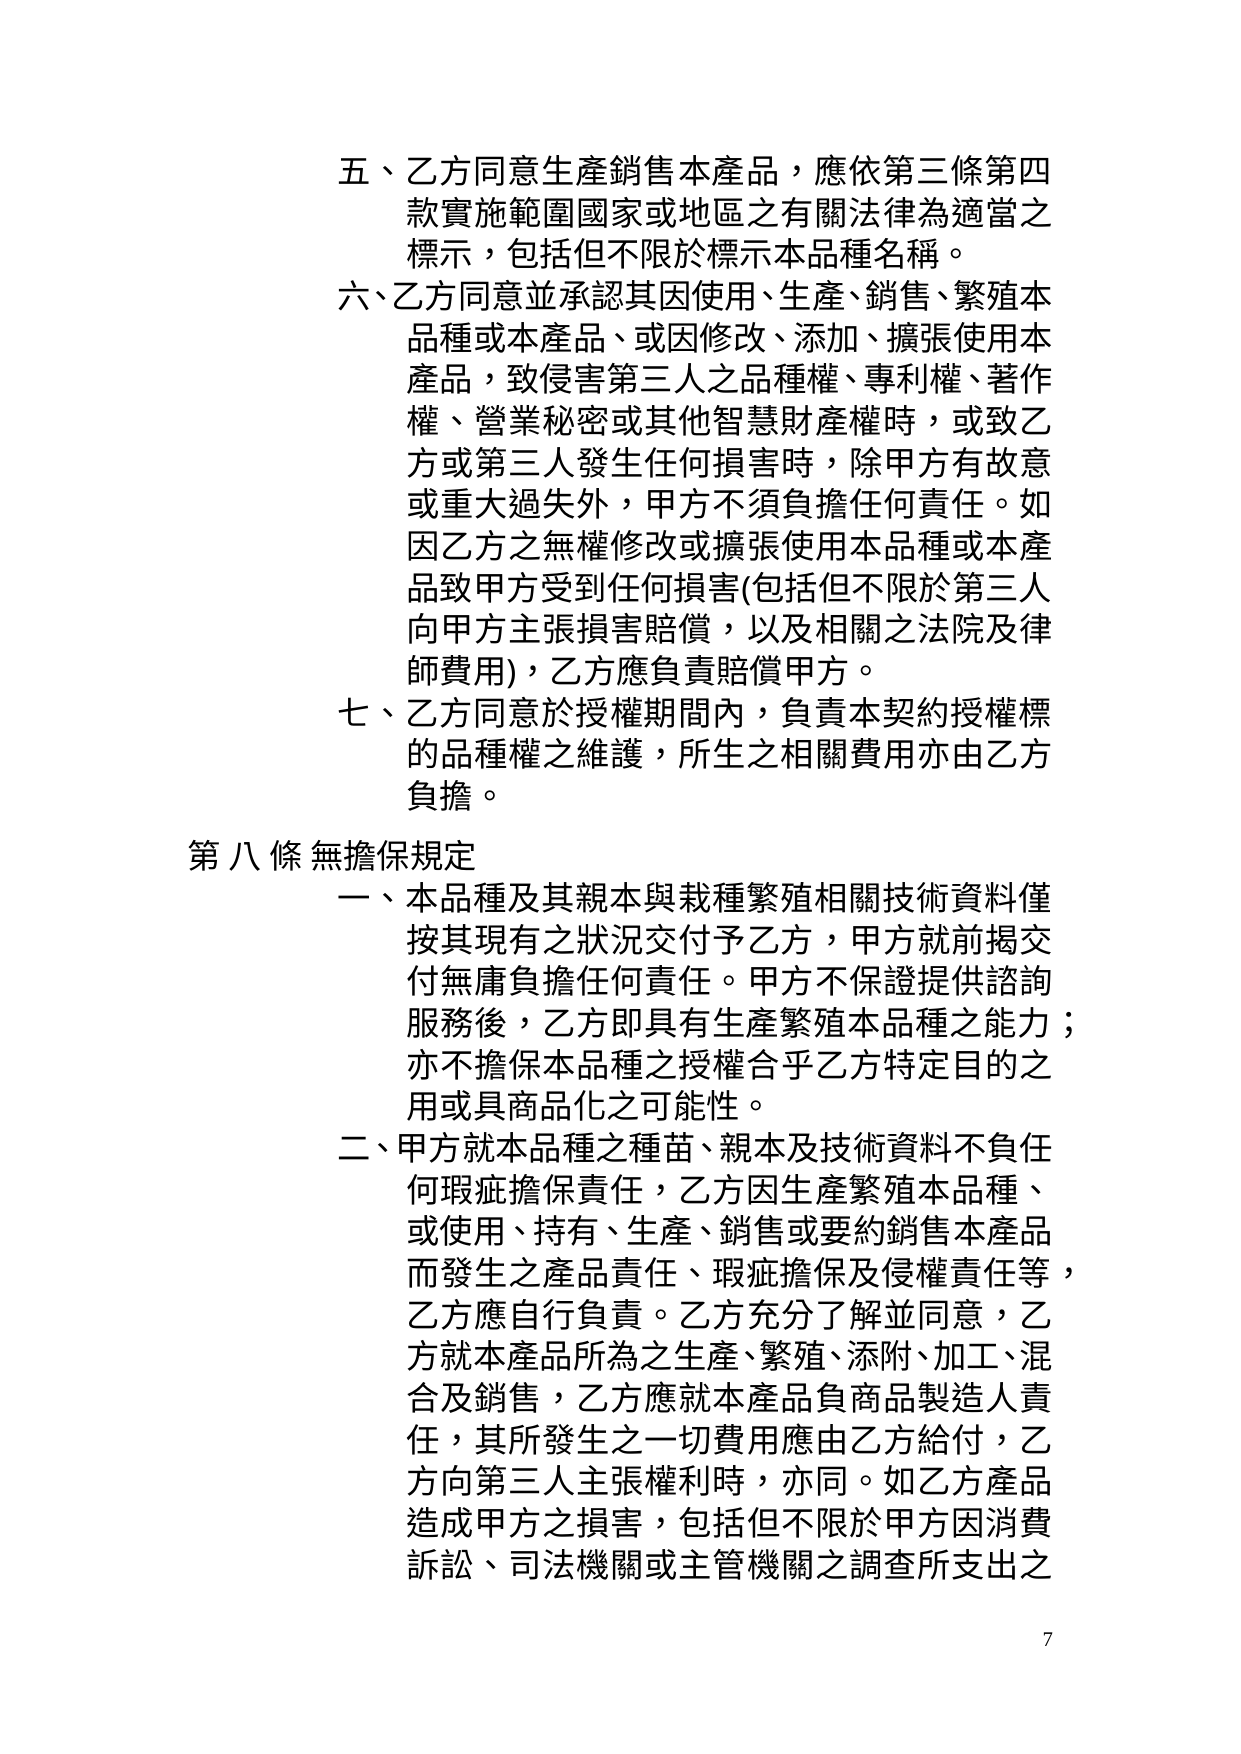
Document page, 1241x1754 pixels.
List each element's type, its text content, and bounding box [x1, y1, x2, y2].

text 一、本品種及其親本與栽種繁殖相關技術資料僅按其現有之狀況交付予乙方，甲方就前揭交付無庸負擔任何責任。甲方不保證提供諮詢服務後，乙方即具有生產繁殖本品種之能力；亦不擔保本品種之授權合乎乙方特定目的之用或具商品化之可能性。 [337, 877, 1053, 1127]
subtitle 第 八 條 無擔保規定 [187, 835, 1053, 877]
text 五、乙方同意生產銷售本產品，應依第三條第四款實施範圍國家或地區之有關法律為適當之標示，包括但不限於標示本品種名稱。 [337, 150, 1053, 275]
text 二、甲方就本品種之種苗、親本及技術資料不負任何瑕疵擔保責任，乙方因生產繁殖本品種、或使用、持有、生產、銷售或要約銷售本產品而發生之產品責任、瑕疵擔保及侵權責任等，乙方應自行負責。乙方充分了解並同意，乙方就本產品所為之生產、繁殖、添附、加工、混合及銷售，乙方應就本產品負商品製造人責任，其所發生之一切費用應由乙方給付，乙方向第三人主張權利時，亦同。如乙方產品造成甲方之損害，包括但不限於甲方因消費訴訟、司法機關或主管機關之調查所支出之賠償、補償、律師費、行政成本等，乙方均應負擔之。 [337, 1127, 1053, 1585]
text 七、乙方同意於授權期間內，負責本契約授權標的品種權之維護，所生之相關費用亦由乙方負擔。 [337, 692, 1053, 817]
text 六、乙方同意並承認其因使用、生產、銷售、繁殖本品種或本產品、或因修改、添加、擴張使用本產品，致侵害第三人之品種權、專利權、著作權、營業秘密或其他智慧財產權時，或致乙方或第三人發生任何損害時，除甲方有故意或重大過失外，甲方不須負擔任何責任。如因乙方之無權修改或擴張使用本品種或本產品致甲方受到任何損害(包括但不限於第三人向甲方主張損害賠償，以及相關之法院及律師費用)，乙方應負責賠償甲方。 [337, 275, 1053, 692]
